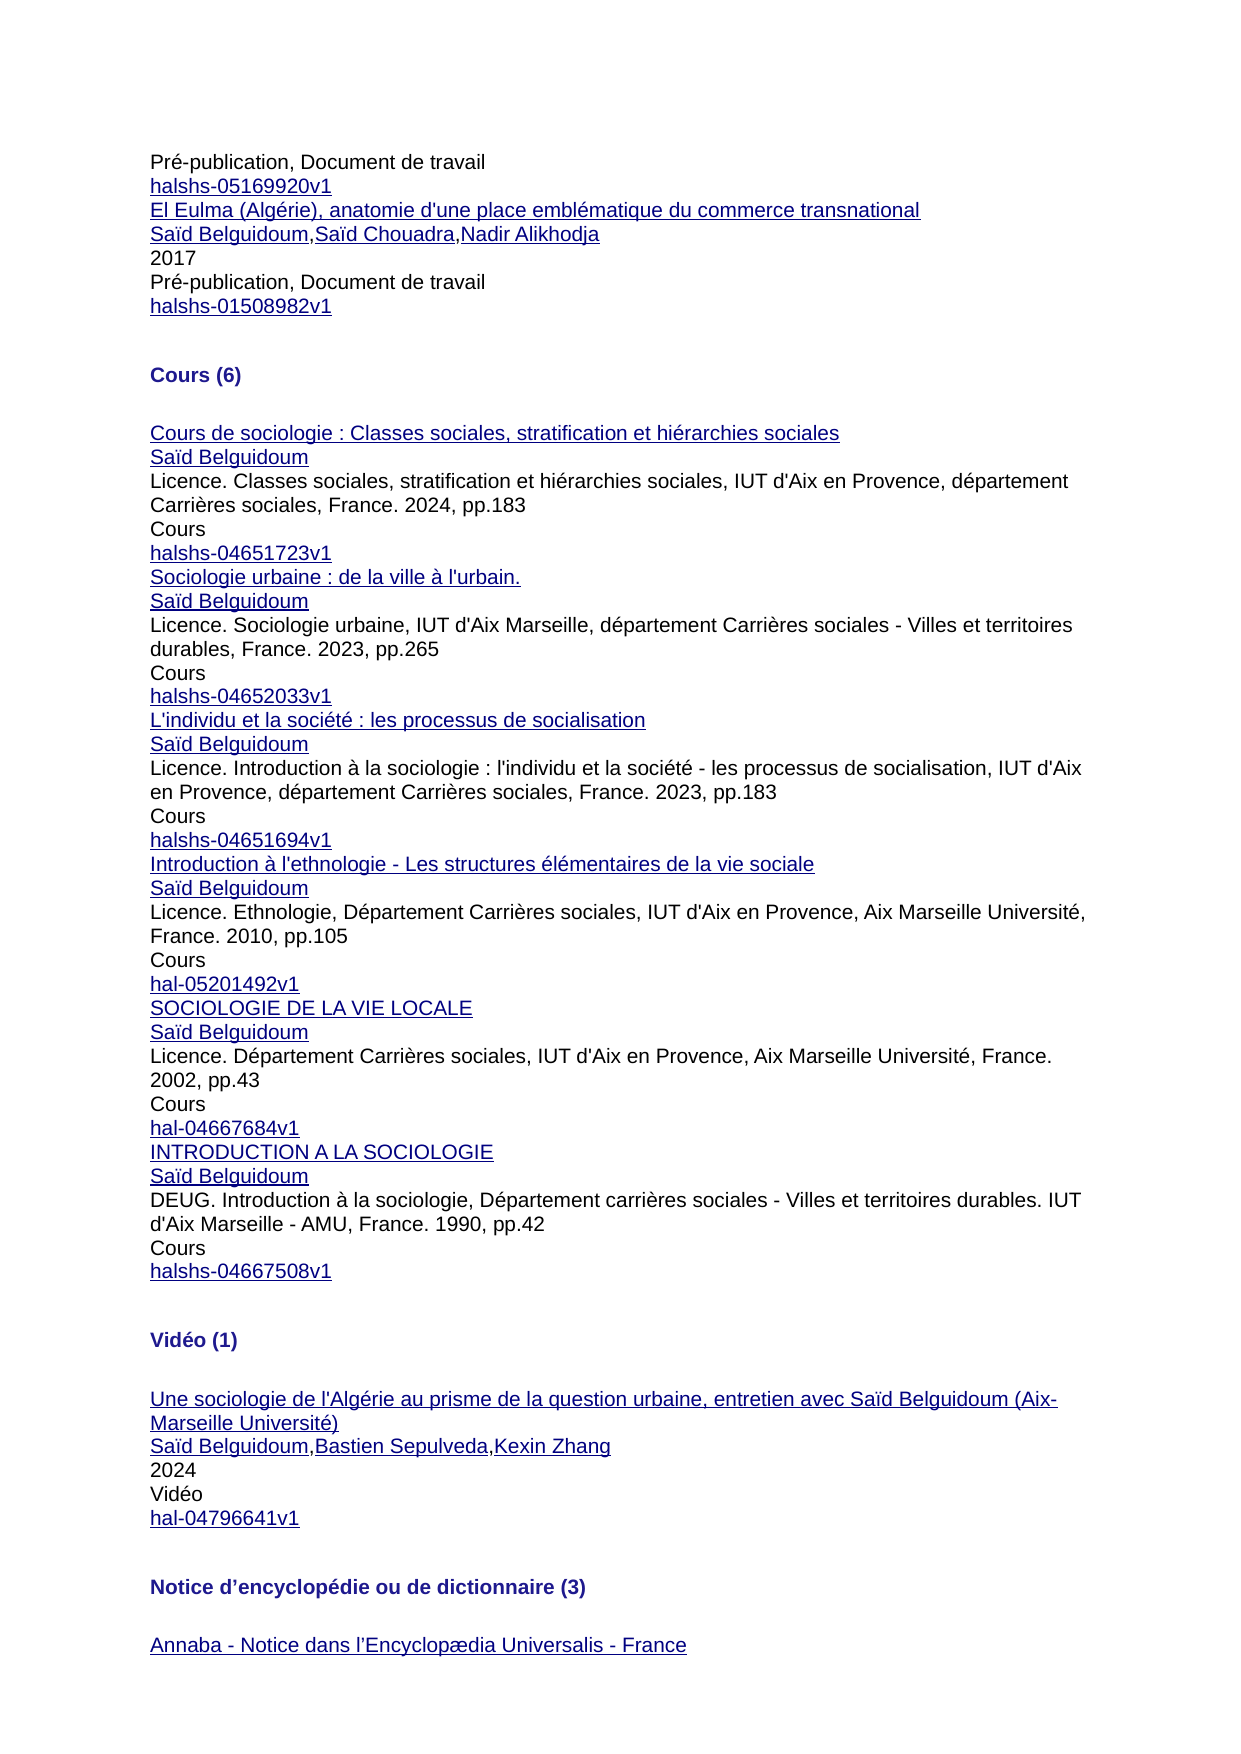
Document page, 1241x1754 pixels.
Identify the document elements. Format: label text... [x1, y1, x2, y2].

table_header Une sociologie de l'Algérie au prisme de la question urbaine, entretien avec Saïd Belguidoum (Aix-Marseille Université) Saïd Belguidoum,Bastien Sepulveda,Kexin Zhang 2024 Vidéo hal-04796641v1 [150, 1386, 1090, 1530]
table_cell El Eulma (Algérie), anatomie d'une place emblématique du commerce transnational Saïd Belguidoum,Saïd Chouadra,Nadir Alikhodja 2017 Pré-publication, Document de travail halshs-01508982v1 [150, 198, 1090, 318]
table_cell SOCIOLOGIE DE LA VIE LOCALE Saïd Belguidoum Licence. Département Carrières sociales, IUT d'Aix en Provence, Aix Marseille Université, France. 2002, pp.43 Cours hal-04667684v1 [150, 996, 1090, 1139]
table_cell INTRODUCTION A LA SOCIOLOGIE Saïd Belguidoum DEUG. Introduction à la sociologie, Département carrières sociales - Villes et territoires durables. IUT d'Aix Marseille - AMU, France. 1990, pp.42 Cours halshs-04667508v1 [150, 1140, 1090, 1283]
table_header Annaba - Notice dans l’Encyclopædia Universalis - France [150, 1633, 1090, 1657]
subtitle Notice d’encyclopédie ou de dictionnaire (3) [150, 1575, 1090, 1599]
table_cell Introduction à l'ethnologie - Les structures élémentaires de la vie sociale Saïd Belguidoum Licence. Ethnologie, Département Carrières sociales, IUT d'Aix en Provence, Aix Marseille Université, France. 2010, pp.105 Cours hal-05201492v1 [150, 852, 1090, 996]
table_header Cours de sociologie : Classes sociales, stratification et hiérarchies sociales Saïd Belguidoum Licence. Classes sociales, stratification et hiérarchies sociales, IUT d'Aix en Provence, département Carrières sociales, France. 2024, pp.183 Cours halshs-04651723v1 [150, 421, 1090, 564]
table_cell Pré-publication, Document de travail halshs-05169920v1 [150, 150, 1090, 198]
table_cell Sociologie urbaine : de la ville à l'urbain. Saïd Belguidoum Licence. Sociologie urbaine, IUT d'Aix Marseille, département Carrières sociales - Villes et territoires durables, France. 2023, pp.265 Cours halshs-04652033v1 [150, 565, 1090, 708]
subtitle Cours (6) [150, 362, 1090, 386]
table_cell L'individu et la société : les processus de socialisation Saïd Belguidoum Licence. Introduction à la sociologie : l'individu et la société - les processus de socialisation, IUT d'Aix en Provence, département Carrières sociales, France. 2023, pp.183 Cours halshs-04651694v1 [150, 708, 1090, 852]
subtitle Vidéo (1) [150, 1328, 1090, 1352]
